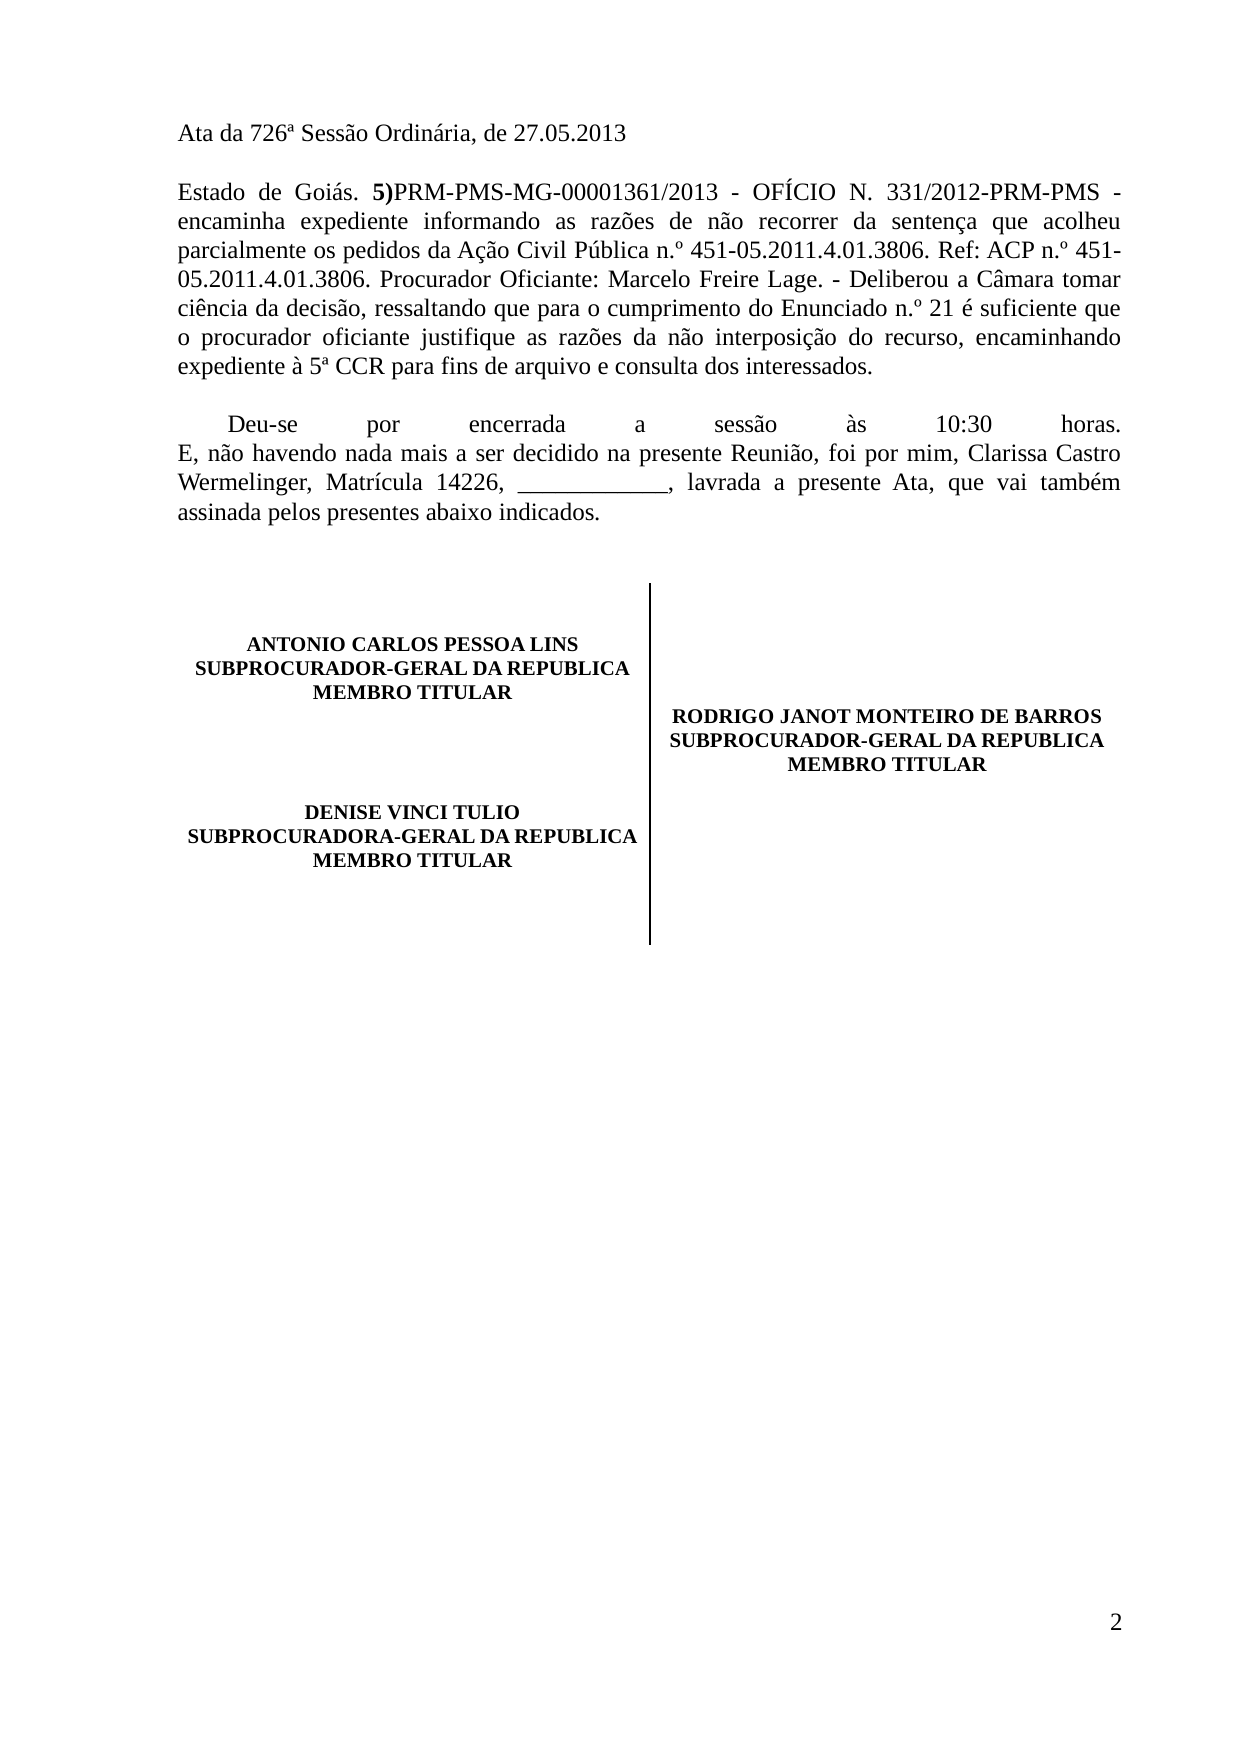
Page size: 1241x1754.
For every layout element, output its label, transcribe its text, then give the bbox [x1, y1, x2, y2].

text SUBPROCURADOR-GERAL DA REPUBLICA [652, 728, 1122, 752]
text RODRIGO JANOT MONTEIRO DE BARROS [652, 704, 1122, 728]
text MEMBRO TITULAR [177, 680, 647, 704]
text DENISE VINCI TULIO [177, 800, 647, 824]
text Deu-se por encerrada a sessão às 10:30 horas. E, não havendo nada mais a ser decidido na presente Reunião, foi por mim, Clarissa Castro Wermelinger, Matrícula 14226, ____________, lavrada a presente Ata, que vai também assinada pelos presentes abaixo indicados. [177, 409, 1122, 525]
text MEMBRO TITULAR [652, 752, 1122, 776]
text MEMBRO TITULAR [177, 848, 647, 872]
text Estado de Goiás. 5)PRM-PMS-MG-00001361/2013 - OFÍCIO N. 331/2012-PRM-PMS - encaminha expediente informando as razões de não recorrer da sentença que acolheu parcialmente os pedidos da Ação Civil Pública n.º 451-05.2011.4.01.3806. Ref: ACP n.º 451-05.2011.4.01.3806. Procurador Oficiante: Marcelo Freire Lage. - Deliberou a Câmara tomar ciência da decisão, ressaltando que para o cumprimento do Enunciado n.º 21 é suficiente que o procurador oficiante justifique as razões da não interposição do recurso, encaminhando expediente à 5ª CCR para fins de arquivo e consulta dos interessados. [177, 177, 1122, 380]
text ANTONIO CARLOS PESSOA LINS [177, 632, 647, 656]
text SUBPROCURADORA-GERAL DA REPUBLICA [177, 824, 647, 848]
text SUBPROCURADOR-GERAL DA REPUBLICA [177, 656, 647, 680]
